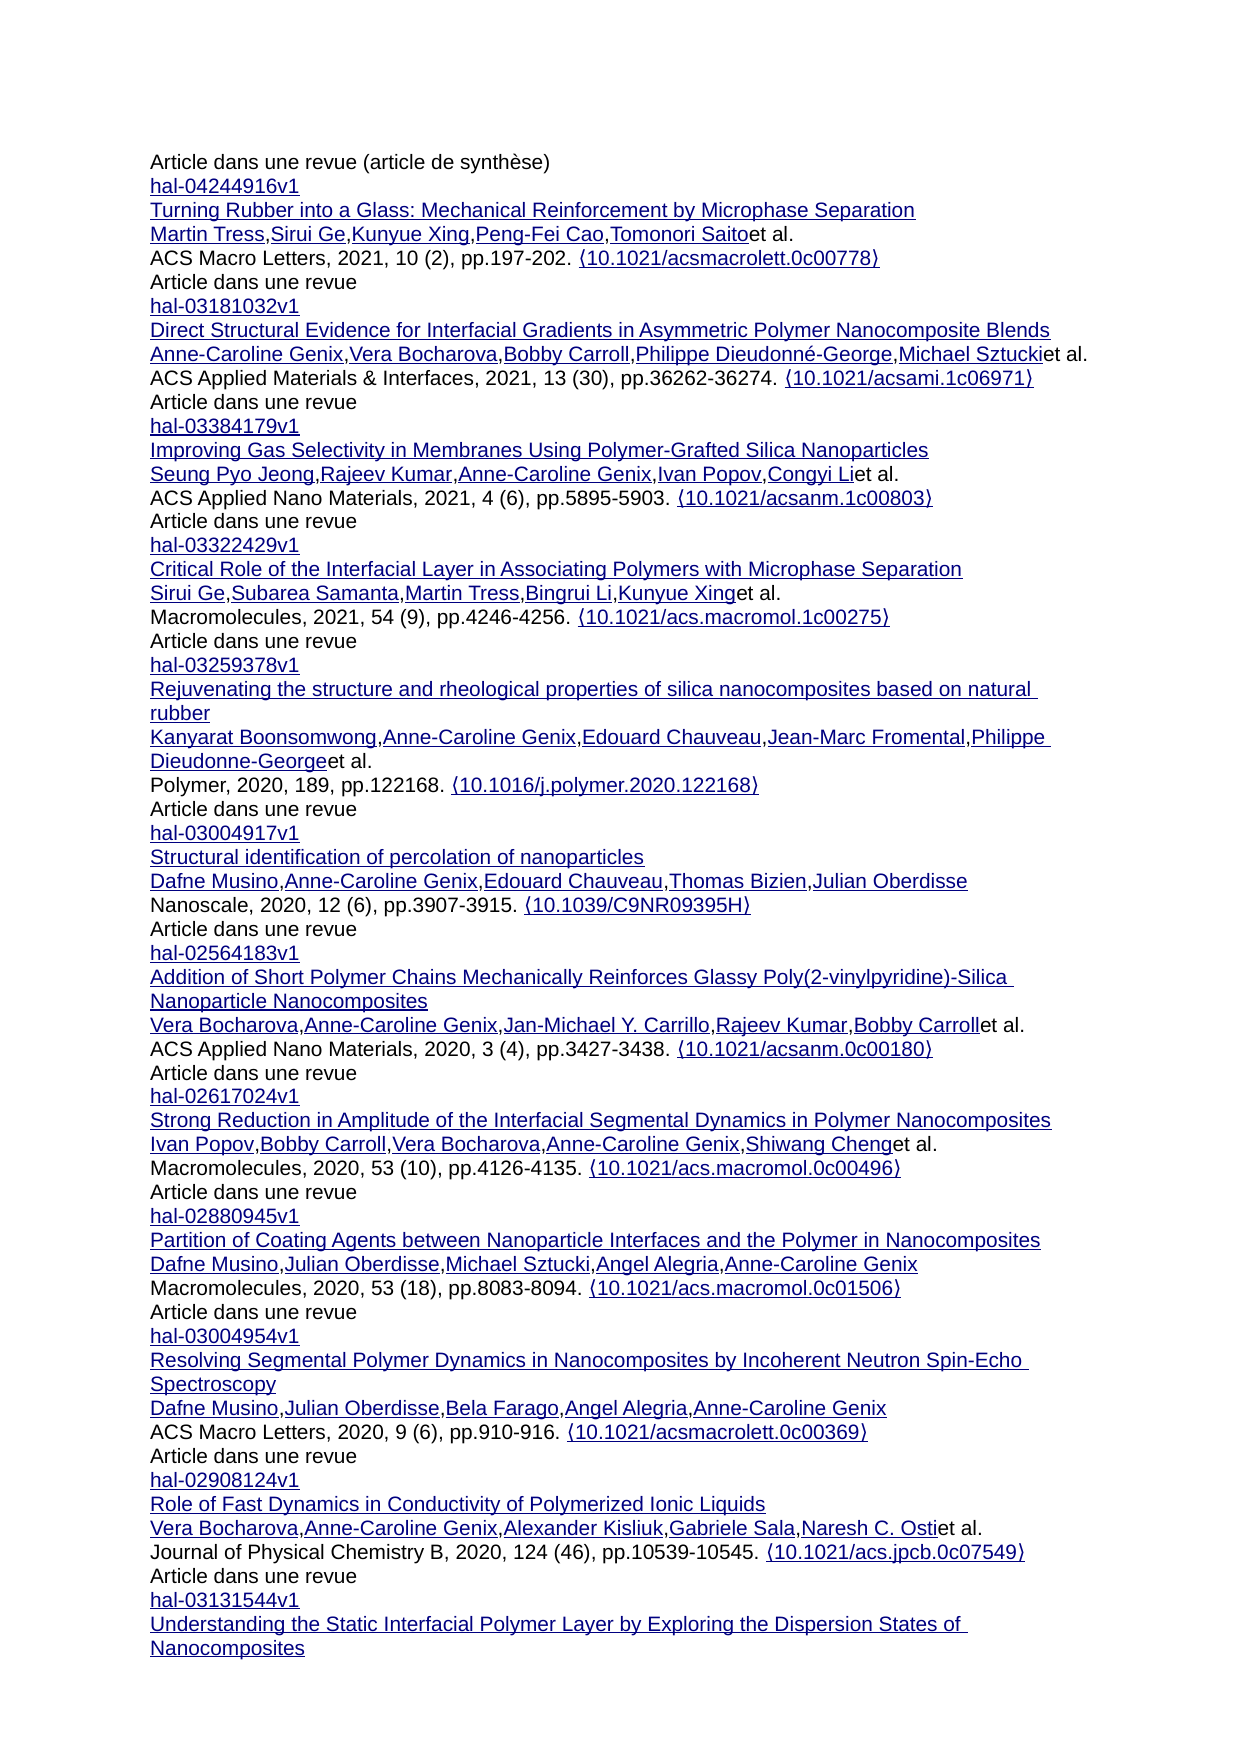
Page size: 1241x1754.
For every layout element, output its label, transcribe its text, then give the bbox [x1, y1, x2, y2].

table_cell Addition of Short Polymer Chains Mechanically Reinforces Glassy Poly(2-vinylpyridine)-Silica Nanoparticle Nanocomposites Vera Bocharova,Anne-Caroline Genix,Jan-Michael Y. Carrillo,Rajeev Kumar,Bobby Carrollet al. ACS Applied Nano Materials, 2020, 3 (4), pp.3427-3438. ⟨10.1021/acsanm.0c00180⟩ Article dans une revue hal-02617024v1 [150, 965, 1090, 1108]
table_cell Partition of Coating Agents between Nanoparticle Interfaces and the Polymer in Nanocomposites Dafne Musino,Julian Oberdisse,Michael Sztucki,Angel Alegria,Anne-Caroline Genix Macromolecules, 2020, 53 (18), pp.8083-8094. ⟨10.1021/acs.macromol.0c01506⟩ Article dans une revue hal-03004954v1 [150, 1228, 1090, 1348]
table_cell Role of Fast Dynamics in Conductivity of Polymerized Ionic Liquids Vera Bocharova,Anne-Caroline Genix,Alexander Kisliuk,Gabriele Sala,Naresh C. Ostiet al. Journal of Physical Chemistry B, 2020, 124 (46), pp.10539-10545. ⟨10.1021/acs.jpcb.0c07549⟩ Article dans une revue hal-03131544v1 [150, 1492, 1090, 1611]
table_cell Resolving Segmental Polymer Dynamics in Nanocomposites by Incoherent Neutron Spin-Echo Spectroscopy Dafne Musino,Julian Oberdisse,Bela Farago,Angel Alegria,Anne-Caroline Genix ACS Macro Letters, 2020, 9 (6), pp.910-916. ⟨10.1021/acsmacrolett.0c00369⟩ Article dans une revue hal-02908124v1 [150, 1348, 1090, 1492]
table_cell Critical Role of the Interfacial Layer in Associating Polymers with Microphase Separation Sirui Ge,Subarea Samanta,Martin Tress,Bingrui Li,Kunyue Xinget al. Macromolecules, 2021, 54 (9), pp.4246-4256. ⟨10.1021/acs.macromol.1c00275⟩ Article dans une revue hal-03259378v1 [150, 557, 1090, 677]
table_cell Improving Gas Selectivity in Membranes Using Polymer-Grafted Silica Nanoparticles Seung Pyo Jeong,Rajeev Kumar,Anne-Caroline Genix,Ivan Popov,Congyi Liet al. ACS Applied Nano Materials, 2021, 4 (6), pp.5895-5903. ⟨10.1021/acsanm.1c00803⟩ Article dans une revue hal-03322429v1 [150, 438, 1090, 557]
table_cell Rejuvenating the structure and rheological properties of silica nanocomposites based on natural rubber Kanyarat Boonsomwong,Anne-Caroline Genix,Edouard Chauveau,Jean-Marc Fromental,Philippe Dieudonne-Georgeet al. Polymer, 2020, 189, pp.122168. ⟨10.1016/j.polymer.2020.122168⟩ Article dans une revue hal-03004917v1 [150, 677, 1090, 845]
table_cell Structural identification of percolation of nanoparticles Dafne Musino,Anne-Caroline Genix,Edouard Chauveau,Thomas Bizien,Julian Oberdisse Nanoscale, 2020, 12 (6), pp.3907-3915. ⟨10.1039/C9NR09395H⟩ Article dans une revue hal-02564183v1 [150, 845, 1090, 964]
table_cell Direct Structural Evidence for Interfacial Gradients in Asymmetric Polymer Nanocomposite Blends Anne-Caroline Genix,Vera Bocharova,Bobby Carroll,Philippe Dieudonné-George,Michael Sztuckiet al. ACS Applied Materials & Interfaces, 2021, 13 (30), pp.36262-36274. ⟨10.1021/acsami.1c06971⟩ Article dans une revue hal-03384179v1 [150, 318, 1090, 437]
table_cell Strong Reduction in Amplitude of the Interfacial Segmental Dynamics in Polymer Nanocomposites Ivan Popov,Bobby Carroll,Vera Bocharova,Anne-Caroline Genix,Shiwang Chenget al. Macromolecules, 2020, 53 (10), pp.4126-4135. ⟨10.1021/acs.macromol.0c00496⟩ Article dans une revue hal-02880945v1 [150, 1108, 1090, 1228]
table_cell Understanding the Static Interfacial Polymer Layer by Exploring the Dispersion States of Nanocomposites [150, 1611, 1090, 1659]
table_cell Turning Rubber into a Glass: Mechanical Reinforcement by Microphase Separation Martin Tress,Sirui Ge,Kunyue Xing,Peng-Fei Cao,Tomonori Saitoet al. ACS Macro Letters, 2021, 10 (2), pp.197-202. ⟨10.1021/acsmacrolett.0c00778⟩ Article dans une revue hal-03181032v1 [150, 198, 1090, 318]
table_cell Article dans une revue (article de synthèse) hal-04244916v1 [150, 150, 1090, 198]
